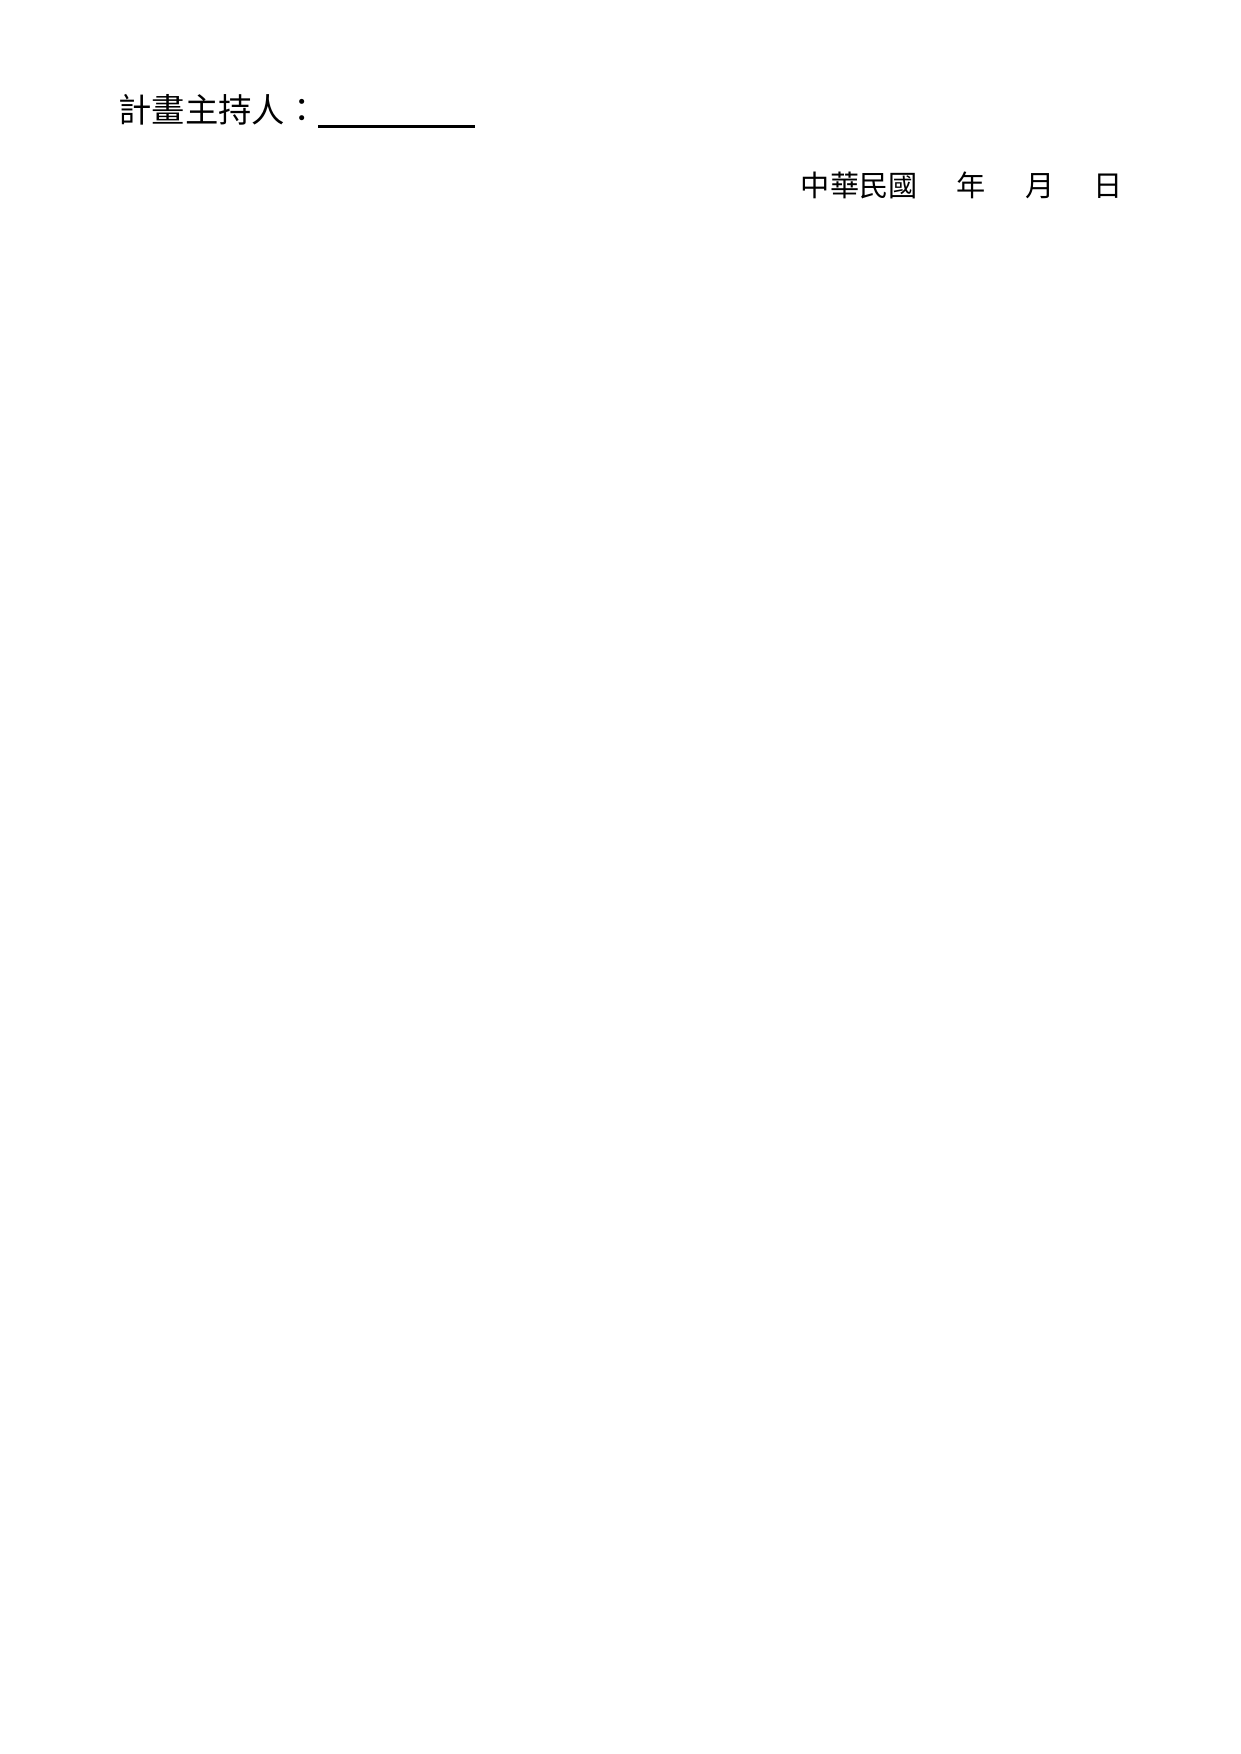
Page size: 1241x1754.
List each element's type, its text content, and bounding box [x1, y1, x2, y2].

text 中華民國 年 月 日 [118, 146, 1122, 221]
text 計畫主持人： [118, 71, 1122, 146]
